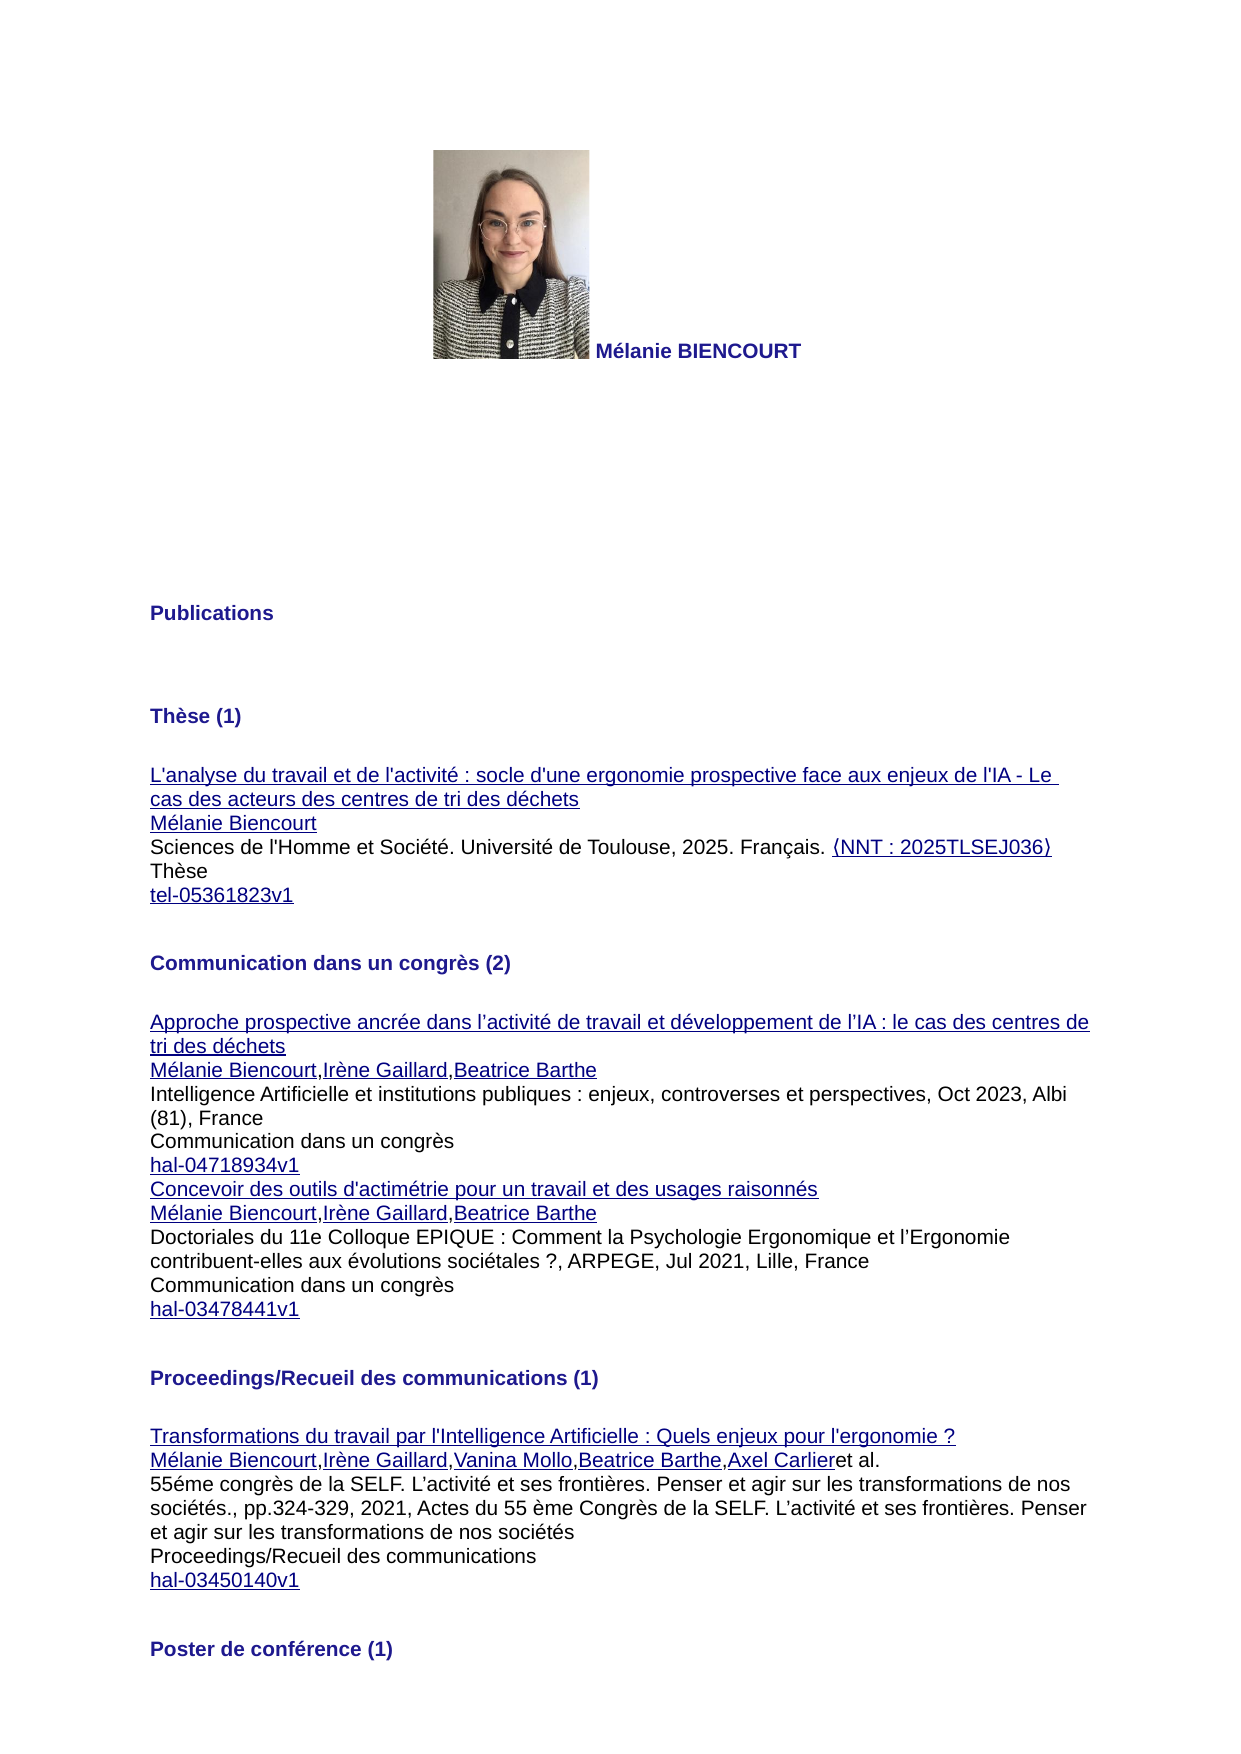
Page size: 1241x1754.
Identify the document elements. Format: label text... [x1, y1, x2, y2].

subtitle Poster de conférence (1) [150, 1637, 1090, 1661]
subtitle Thèse (1) [150, 704, 1090, 728]
table_cell Concevoir des outils d'actimétrie pour un travail et des usages raisonnés Mélanie Biencourt,Irène Gaillard,Beatrice Barthe Doctoriales du 11e Colloque EPIQUE : Comment la Psychologie Ergonomique et l’Ergonomie contribuent-elles aux évolutions sociétales ?, ARPEGE, Jul 2021, Lille, France Communication dans un congrès hal-03478441v1 [150, 1177, 1090, 1321]
subtitle Mélanie BIENCOURT [150, 150, 1090, 363]
table_header L'analyse du travail et de l'activité : socle d'une ergonomie prospective face aux enjeux de l'IA - Le cas des acteurs des centres de tri des déchets Mélanie Biencourt Sciences de l'Homme et Société. Université de Toulouse, 2025. Français. ⟨NNT : 2025TLSEJ036⟩ Thèse tel-05361823v1 [150, 763, 1090, 906]
table_header tri des déchets Mélanie Biencourt,Irène Gaillard,Beatrice Barthe Intelligence Artificielle et institutions publiques : enjeux, controverses et perspectives, Oct 2023, Albi (81), France Communication dans un congrès hal-04718934v1 [150, 1032, 1090, 1177]
picture [433, 150, 590, 359]
subtitle Proceedings/Recueil des communications (1) [150, 1366, 1090, 1390]
subtitle Publications [150, 601, 1090, 625]
table_header Approche prospective ancrée dans l’activité de travail et développement de l’IA : le cas des centres de [150, 1010, 1090, 1031]
table_header Transformations du travail par l'Intelligence Artificielle : Quels enjeux pour l'ergonomie ? Mélanie Biencourt,Irène Gaillard,Vanina Mollo,Beatrice Barthe,Axel Carlieret al. 55éme congrès de la SELF. L’activité et ses frontières. Penser et agir sur les transformations de nos sociétés., pp.324-329, 2021, Actes du 55 ème Congrès de la SELF. L’activité et ses frontières. Penser et agir sur les transformations de nos sociétés Proceedings/Recueil des communications hal-03450140v1 [150, 1424, 1090, 1592]
subtitle Communication dans un congrès (2) [150, 951, 1090, 975]
